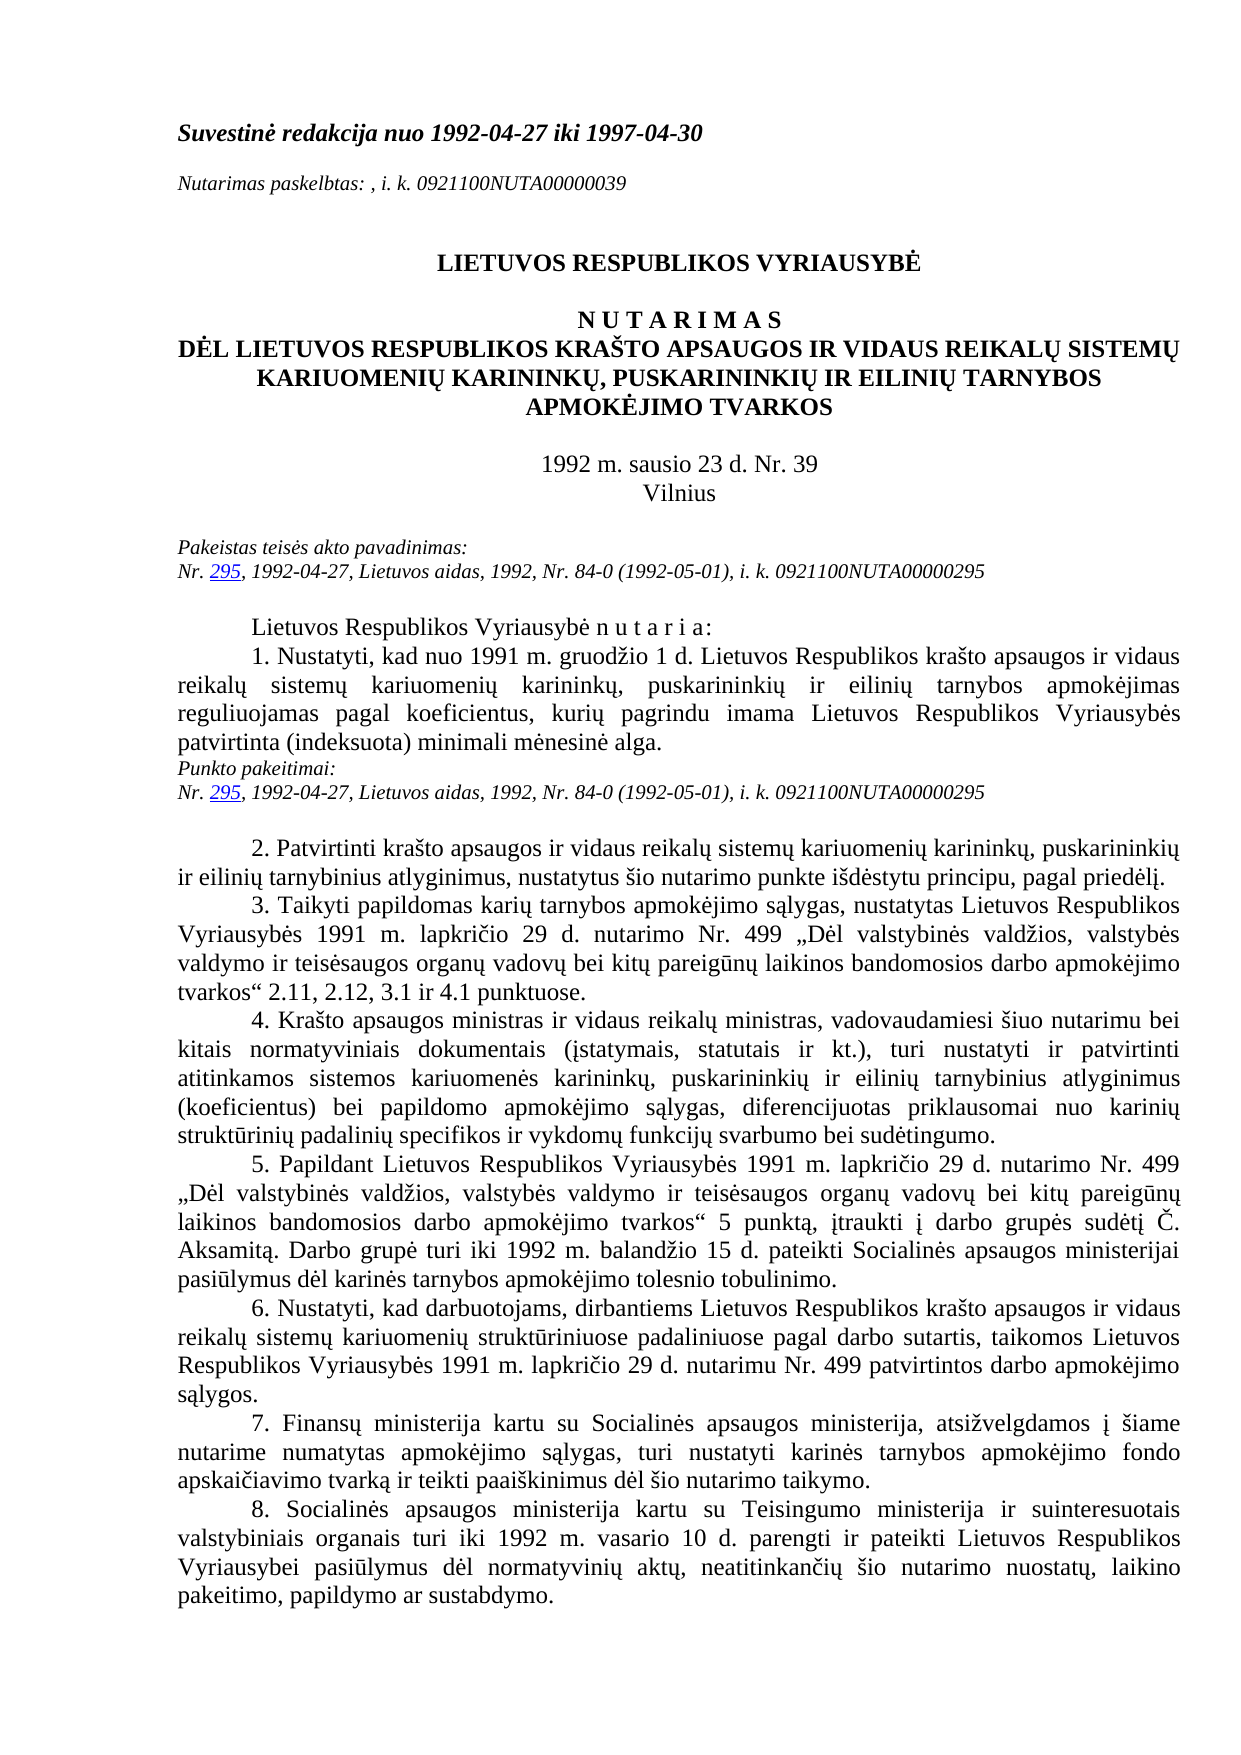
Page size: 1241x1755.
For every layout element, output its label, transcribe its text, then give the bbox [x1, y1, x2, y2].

text 6. Nustatyti, kad darbuotojams, dirbantiems Lietuvos Respublikos krašto apsaugos ir vidaus reikalų sistemų kariuomenių struktūriniuose padaliniuose pagal darbo sutartis, taikomos Lietuvos Respublikos Vyriausybės 1991 m. lapkričio 29 d. nutarimu Nr. 499 patvirtintos darbo apmokėjimo sąlygos. [177, 1293, 1181, 1408]
text Punkto pakeitimai: [177, 756, 1181, 780]
text Nutarimas paskelbtas: , i. k. 0921100NUTA00000039 [177, 171, 1181, 195]
text 1992 m. sausio 23 d. Nr. 39 [177, 449, 1181, 478]
text 5. Papildant Lietuvos Respublikos Vyriausybės 1991 m. lapkričio 29 d. nutarimo Nr. 499 „Dėl valstybinės valdžios, valstybės valdymo ir teisėsaugos organų vadovų bei kitų pareigūnų laikinos bandomosios darbo apmokėjimo tvarkos“ 5 punktą, įtraukti į darbo grupės sudėtį Č. Aksamitą. Darbo grupė turi iki 1992 m. balandžio 15 d. pateikti Socialinės apsaugos ministerijai pasiūlymus dėl karinės tarnybos apmokėjimo tolesnio tobulinimo. [177, 1149, 1181, 1293]
text DĖL LIETUVOS RESPUBLIKOS KRAŠTO APSAUGOS IR VIDAUS REIKALŲ SISTEMŲ KARIUOMENIŲ KARININKŲ, PUSKARININKIŲ IR EILINIŲ TARNYBOS APMOKĖJIMO TVARKOS [177, 334, 1181, 420]
text N U T A R I M A S [177, 305, 1181, 334]
text Vilnius [177, 478, 1181, 507]
text 3. Taikyti papildomas karių tarnybos apmokėjimo sąlygas, nustatytas Lietuvos Respublikos Vyriausybės 1991 m. lapkričio 29 d. nutarimo Nr. 499 „Dėl valstybinės valdžios, valstybės valdymo ir teisėsaugos organų vadovų bei kitų pareigūnų laikinos bandomosios darbo apmokėjimo tvarkos“ 2.11, 2.12, 3.1 ir 4.1 punktuose. [177, 890, 1181, 1005]
text Nr. 295, 1992-04-27, Lietuvos aidas, 1992, Nr. 84-0 (1992-05-01), i. k. 0921100NUTA00000295 [177, 559, 1181, 583]
text Suvestinė redakcija nuo 1992-04-27 iki 1997-04-30 [177, 118, 1181, 147]
text 1. Nustatyti, kad nuo 1991 m. gruodžio 1 d. Lietuvos Respublikos krašto apsaugos ir vidaus reikalų sistemų kariuomenių karininkų, puskarininkių ir eilinių tarnybos apmokėjimas reguliuojamas pagal koeficientus, kurių pagrindu imama Lietuvos Respublikos Vyriausybės patvirtinta (indeksuota) minimali mėnesinė alga. [177, 641, 1181, 756]
text 4. Krašto apsaugos ministras ir vidaus reikalų ministras, vadovaudamiesi šiuo nutarimu bei kitais normatyviniais dokumentais (įstatymais, statutais ir kt.), turi nustatyti ir patvirtinti atitinkamos sistemos kariuomenės karininkų, puskarininkių ir eilinių tarnybinius atlyginimus (koeficientus) bei papildomo apmokėjimo sąlygas, diferencijuotas priklausomai nuo karinių struktūrinių padalinių specifikos ir vykdomų funkcijų svarbumo bei sudėtingumo. [177, 1005, 1181, 1149]
text LIETUVOS RESPUBLIKOS VYRIAUSYBĖ [177, 248, 1181, 277]
text Nr. 295, 1992-04-27, Lietuvos aidas, 1992, Nr. 84-0 (1992-05-01), i. k. 0921100NUTA00000295 [177, 780, 1181, 804]
text 8. Socialinės apsaugos ministerija kartu su Teisingumo ministerija ir suinteresuotais valstybiniais organais turi iki 1992 m. vasario 10 d. parengti ir pateikti Lietuvos Respublikos Vyriausybei pasiūlymus dėl normatyvinių aktų, neatitinkančių šio nutarimo nuostatų, laikino pakeitimo, papildymo ar sustabdymo. [177, 1494, 1181, 1609]
text 2. Patvirtinti krašto apsaugos ir vidaus reikalų sistemų kariuomenių karininkų, puskarininkių ir eilinių tarnybinius atlyginimus, nustatytus šio nutarimo punkte išdėstytu principu, pagal priedėlį. [177, 833, 1181, 890]
text Lietuvos Respublikos Vyriausybė nutaria: [177, 612, 1181, 641]
text 7. Finansų ministerija kartu su Socialinės apsaugos ministerija, atsižvelgdamos į šiame nutarime numatytas apmokėjimo sąlygas, turi nustatyti karinės tarnybos apmokėjimo fondo apskaičiavimo tvarką ir teikti paaiškinimus dėl šio nutarimo taikymo. [177, 1408, 1181, 1494]
text Pakeistas teisės akto pavadinimas: [177, 535, 1181, 559]
